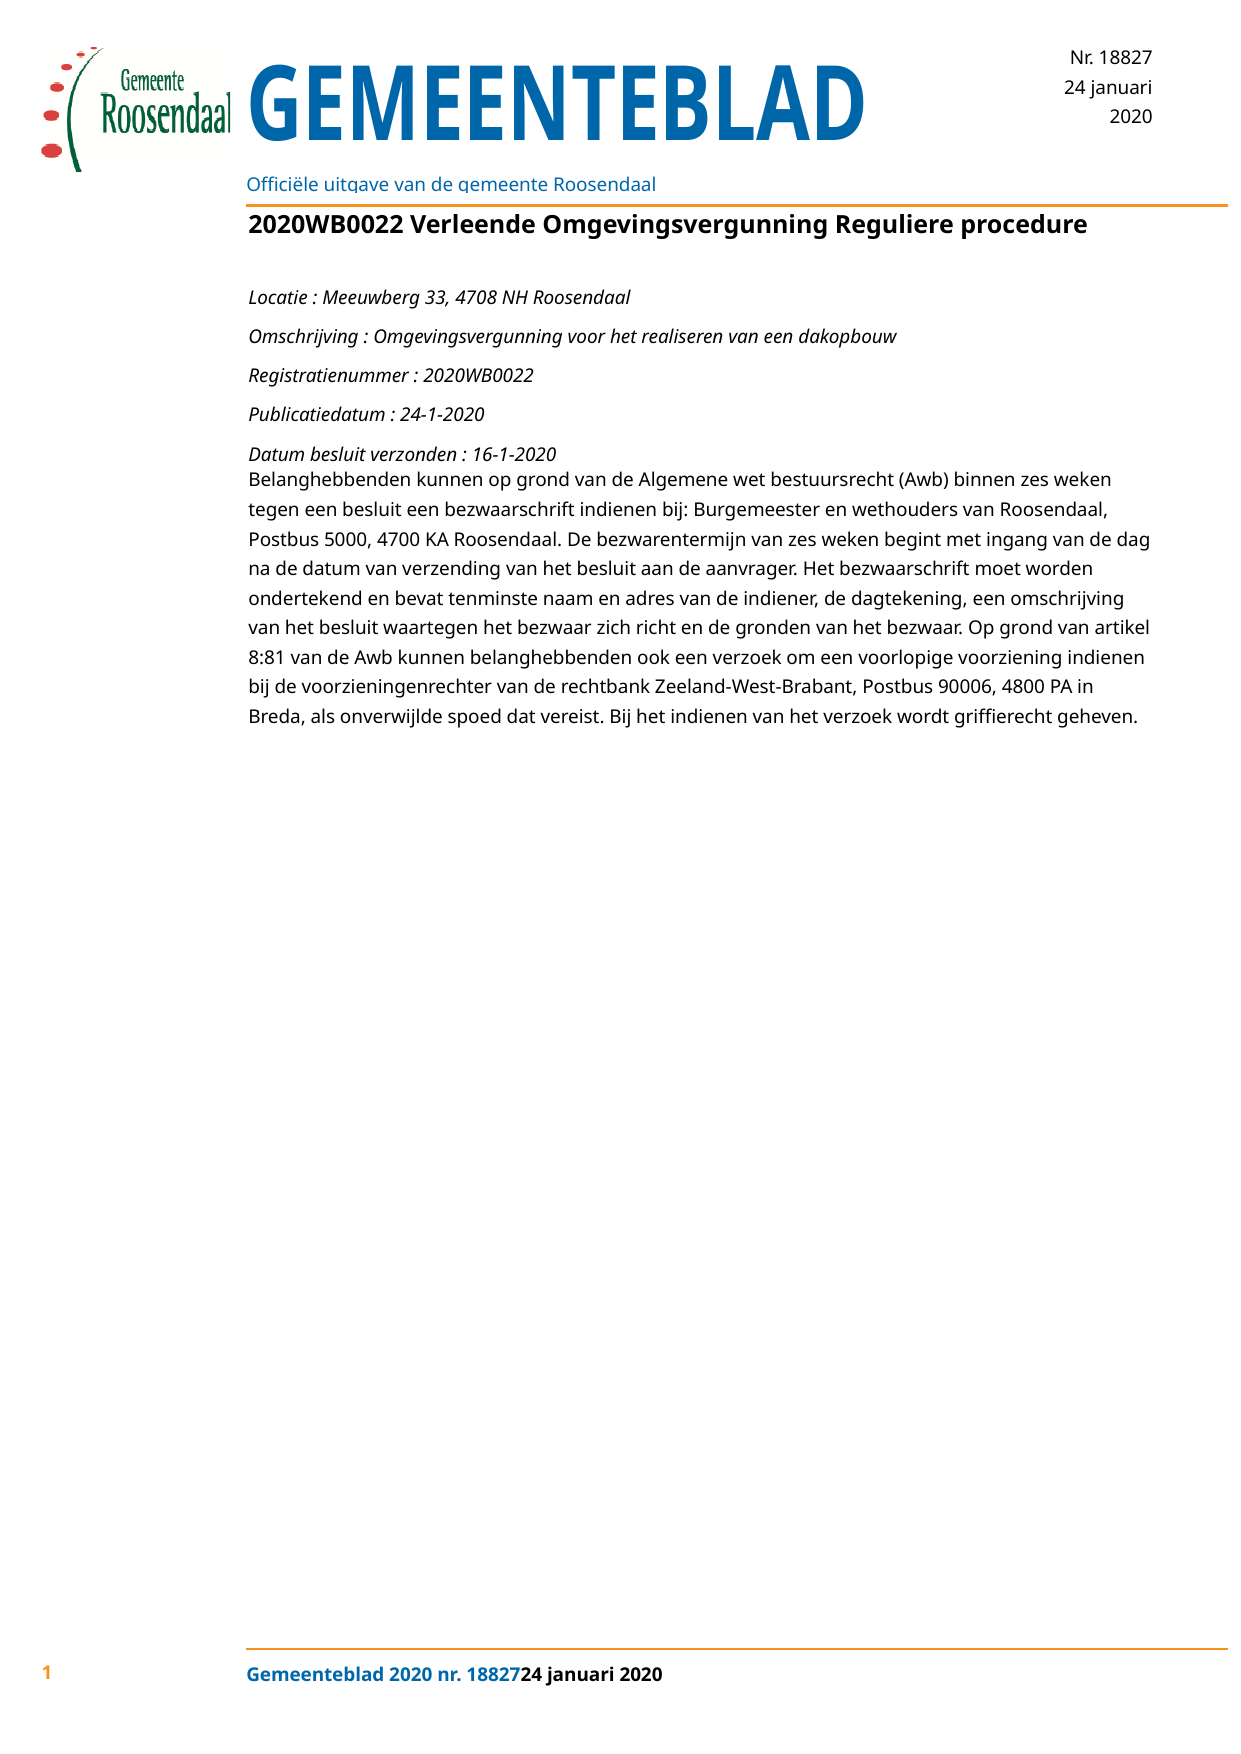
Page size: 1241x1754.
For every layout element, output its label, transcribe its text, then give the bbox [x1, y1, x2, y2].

text Belanghebbenden kunnen op grond van de Algemene wet bestuursrecht (Awb) binnen zes weken tegen een besluit een bezwaarschrift indienen bij: Burgemeester en wethouders van Roosendaal, Postbus 5000, 4700 KA Roosendaal. De bezwarentermijn van zes weken begint met ingang van de dag na de datum van verzending van het besluit aan de aanvrager. Het bezwaarschrift moet worden ondertekend en bevat tenminste naam en adres van de indiener, de dagtekening, een omschrijving van het besluit waartegen het bezwaar zich richt en de gronden van het bezwaar. Op grond van artikel 8:81 van de Awb kunnen belanghebbenden ook een verzoek om een voorlopige voorziening indienen bij de voorzieningenrechter van de rechtbank Zeeland-West-Brabant, Postbus 90006, 4800 PA in Breda, als onverwijlde spoed dat vereist. Bij het indienen van het verzoek wordt griffierecht geheven. [248, 467, 1152, 729]
text Publicatiedatum : 24-1-2020 [248, 402, 1152, 427]
text Datum besluit verzonden : 16-1-2020 [248, 441, 1152, 467]
picture [41, 47, 231, 172]
text Omschrijving : Omgevingsvergunning voor het realiseren van een dakopbouw [248, 323, 1152, 349]
text 2020WB0022 Verleende Omgevingsvergunning Reguliere procedure [248, 207, 1152, 241]
text Registratienummer : 2020WB0022 [248, 362, 1152, 388]
text Locatie : Meeuwberg 33, 4708 NH Roosendaal [248, 284, 1152, 309]
